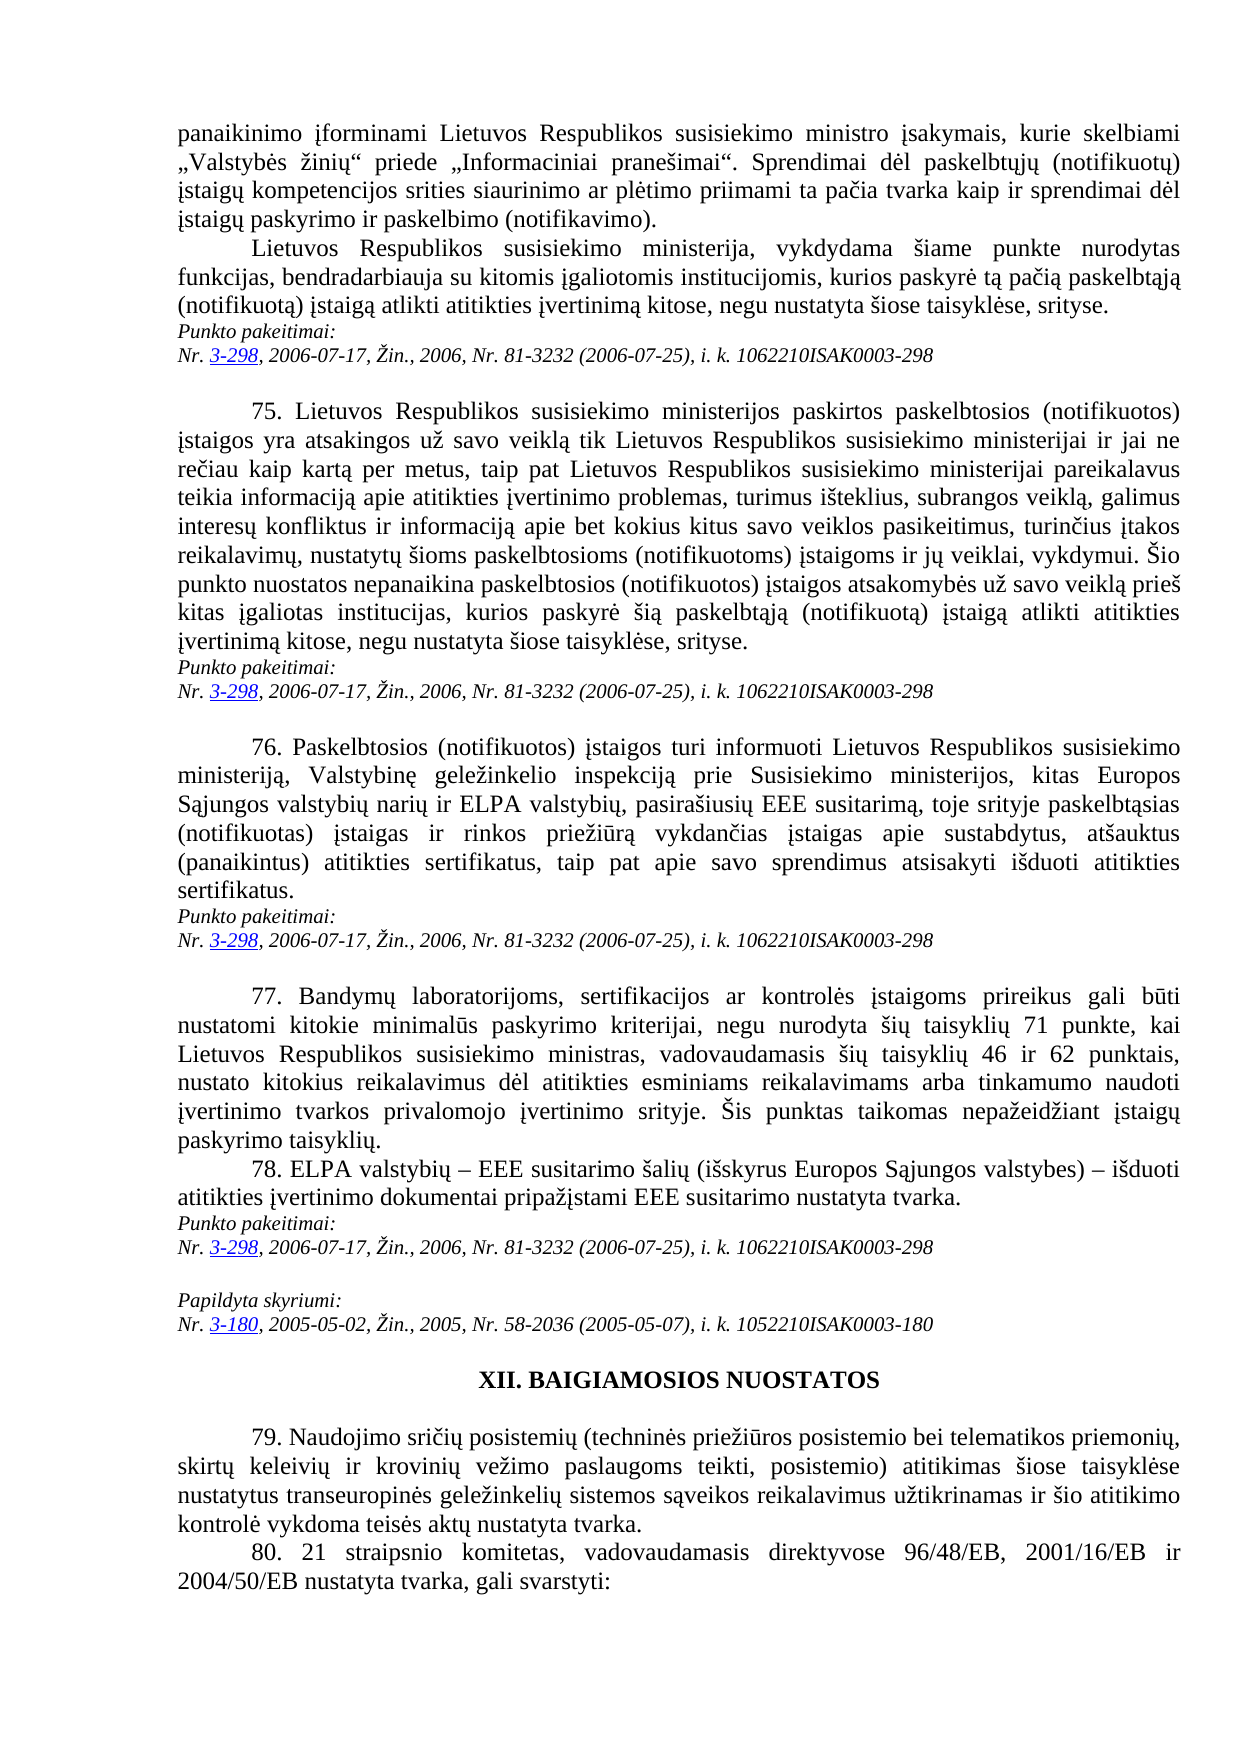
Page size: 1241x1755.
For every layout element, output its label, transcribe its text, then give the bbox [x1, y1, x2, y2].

text panaikinimo įforminami Lietuvos Respublikos susisiekimo ministro įsakymais, kurie skelbiami „Valstybės žinių“ priede „Informaciniai pranešimai“. Sprendimai dėl paskelbtųjų (notifikuotų) įstaigų kompetencijos srities siaurinimo ar plėtimo priimami ta pačia tvarka kaip ir sprendimai dėl įstaigų paskyrimo ir paskelbimo (notifikavimo). [177, 118, 1181, 233]
text XII. Baigiamosios nuostatos [177, 1365, 1181, 1394]
text Punkto pakeitimai: [177, 1211, 1181, 1235]
text Nr. 3-298, 2006-07-17, Žin., 2006, Nr. 81-3232 (2006-07-25), i. k. 1062210ISAK0003-298 [177, 679, 1181, 703]
text 80. 21 straipsnio komitetas, vadovaudamasis direktyvose 96/48/EB, 2001/16/EB ir 2004/50/EB nustatyta tvarka, gali svarstyti: [177, 1537, 1181, 1595]
text Nr. 3-298, 2006-07-17, Žin., 2006, Nr. 81-3232 (2006-07-25), i. k. 1062210ISAK0003-298 [177, 1235, 1181, 1259]
text Nr. 3-298, 2006-07-17, Žin., 2006, Nr. 81-3232 (2006-07-25), i. k. 1062210ISAK0003-298 [177, 343, 1181, 367]
text 77. Bandymų laboratorijoms, sertifikacijos ar kontrolės įstaigoms prireikus gali būti nustatomi kitokie minimalūs paskyrimo kriterijai, negu nurodyta šių taisyklių 71 punkte, kai Lietuvos Respublikos susisiekimo ministras, vadovaudamasis šių taisyklių 46 ir 62 punktais, nustato kitokius reikalavimus dėl atitikties esminiams reikalavimams arba tinkamumo naudoti įvertinimo tvarkos privalomojo įvertinimo srityje. Šis punktas taikomas nepažeidžiant įstaigų paskyrimo taisyklių. [177, 981, 1181, 1154]
text Nr. 3-298, 2006-07-17, Žin., 2006, Nr. 81-3232 (2006-07-25), i. k. 1062210ISAK0003-298 [177, 928, 1181, 952]
text 78. ELPA valstybių – EEE susitarimo šalių (išskyrus Europos Sąjungos valstybes) – išduoti atitikties įvertinimo dokumentai pripažįstami EEE susitarimo nustatyta tvarka. [177, 1154, 1181, 1211]
text 75. Lietuvos Respublikos susisiekimo ministerijos paskirtos paskelbtosios (notifikuotos) įstaigos yra atsakingos už savo veiklą tik Lietuvos Respublikos susisiekimo ministerijai ir jai ne rečiau kaip kartą per metus, taip pat Lietuvos Respublikos susisiekimo ministerijai pareikalavus teikia informaciją apie atitikties įvertinimo problemas, turimus išteklius, subrangos veiklą, galimus interesų konfliktus ir informaciją apie bet kokius kitus savo veiklos pasikeitimus, turinčius įtakos reikalavimų, nustatytų šioms paskelbtosioms (notifikuotoms) įstaigoms ir jų veiklai, vykdymui. Šio punkto nuostatos nepanaikina paskelbtosios (notifikuotos) įstaigos atsakomybės už savo veiklą prieš kitas įgaliotas institucijas, kurios paskyrė šią paskelbtąją (notifikuotą) įstaigą atlikti atitikties įvertinimą kitose, negu nustatyta šiose taisyklėse, srityse. [177, 396, 1181, 655]
text Punkto pakeitimai: [177, 655, 1181, 679]
text Punkto pakeitimai: [177, 904, 1181, 928]
text Nr. 3-180, 2005-05-02, Žin., 2005, Nr. 58-2036 (2005-05-07), i. k. 1052210ISAK0003-180 [177, 1312, 1181, 1336]
text Papildyta skyriumi: [177, 1288, 1181, 1312]
text 76. Paskelbtosios (notifikuotos) įstaigos turi informuoti Lietuvos Respublikos susisiekimo ministeriją, Valstybinę geležinkelio inspekciją prie Susisiekimo ministerijos, kitas Europos Sąjungos valstybių narių ir ELPA valstybių, pasirašiusių EEE susitarimą, toje srityje paskelbtąsias (notifikuotas) įstaigas ir rinkos priežiūrą vykdančias įstaigas apie sustabdytus, atšauktus (panaikintus) atitikties sertifikatus, taip pat apie savo sprendimus atsisakyti išduoti atitikties sertifikatus. [177, 732, 1181, 904]
text Lietuvos Respublikos susisiekimo ministerija, vykdydama šiame punkte nurodytas funkcijas, bendradarbiauja su kitomis įgaliotomis institucijomis, kurios paskyrė tą pačią paskelbtąją (notifikuotą) įstaigą atlikti atitikties įvertinimą kitose, negu nustatyta šiose taisyklėse, srityse. [177, 233, 1181, 319]
text Punkto pakeitimai: [177, 319, 1181, 343]
text 79. Naudojimo sričių posistemių (techninės priežiūros posistemio bei telematikos priemonių, skirtų keleivių ir krovinių vežimo paslaugoms teikti, posistemio) atitikimas šiose taisyklėse nustatytus transeuropinės geležinkelių sistemos sąveikos reikalavimus užtikrinamas ir šio atitikimo kontrolė vykdoma teisės aktų nustatyta tvarka. [177, 1422, 1181, 1537]
